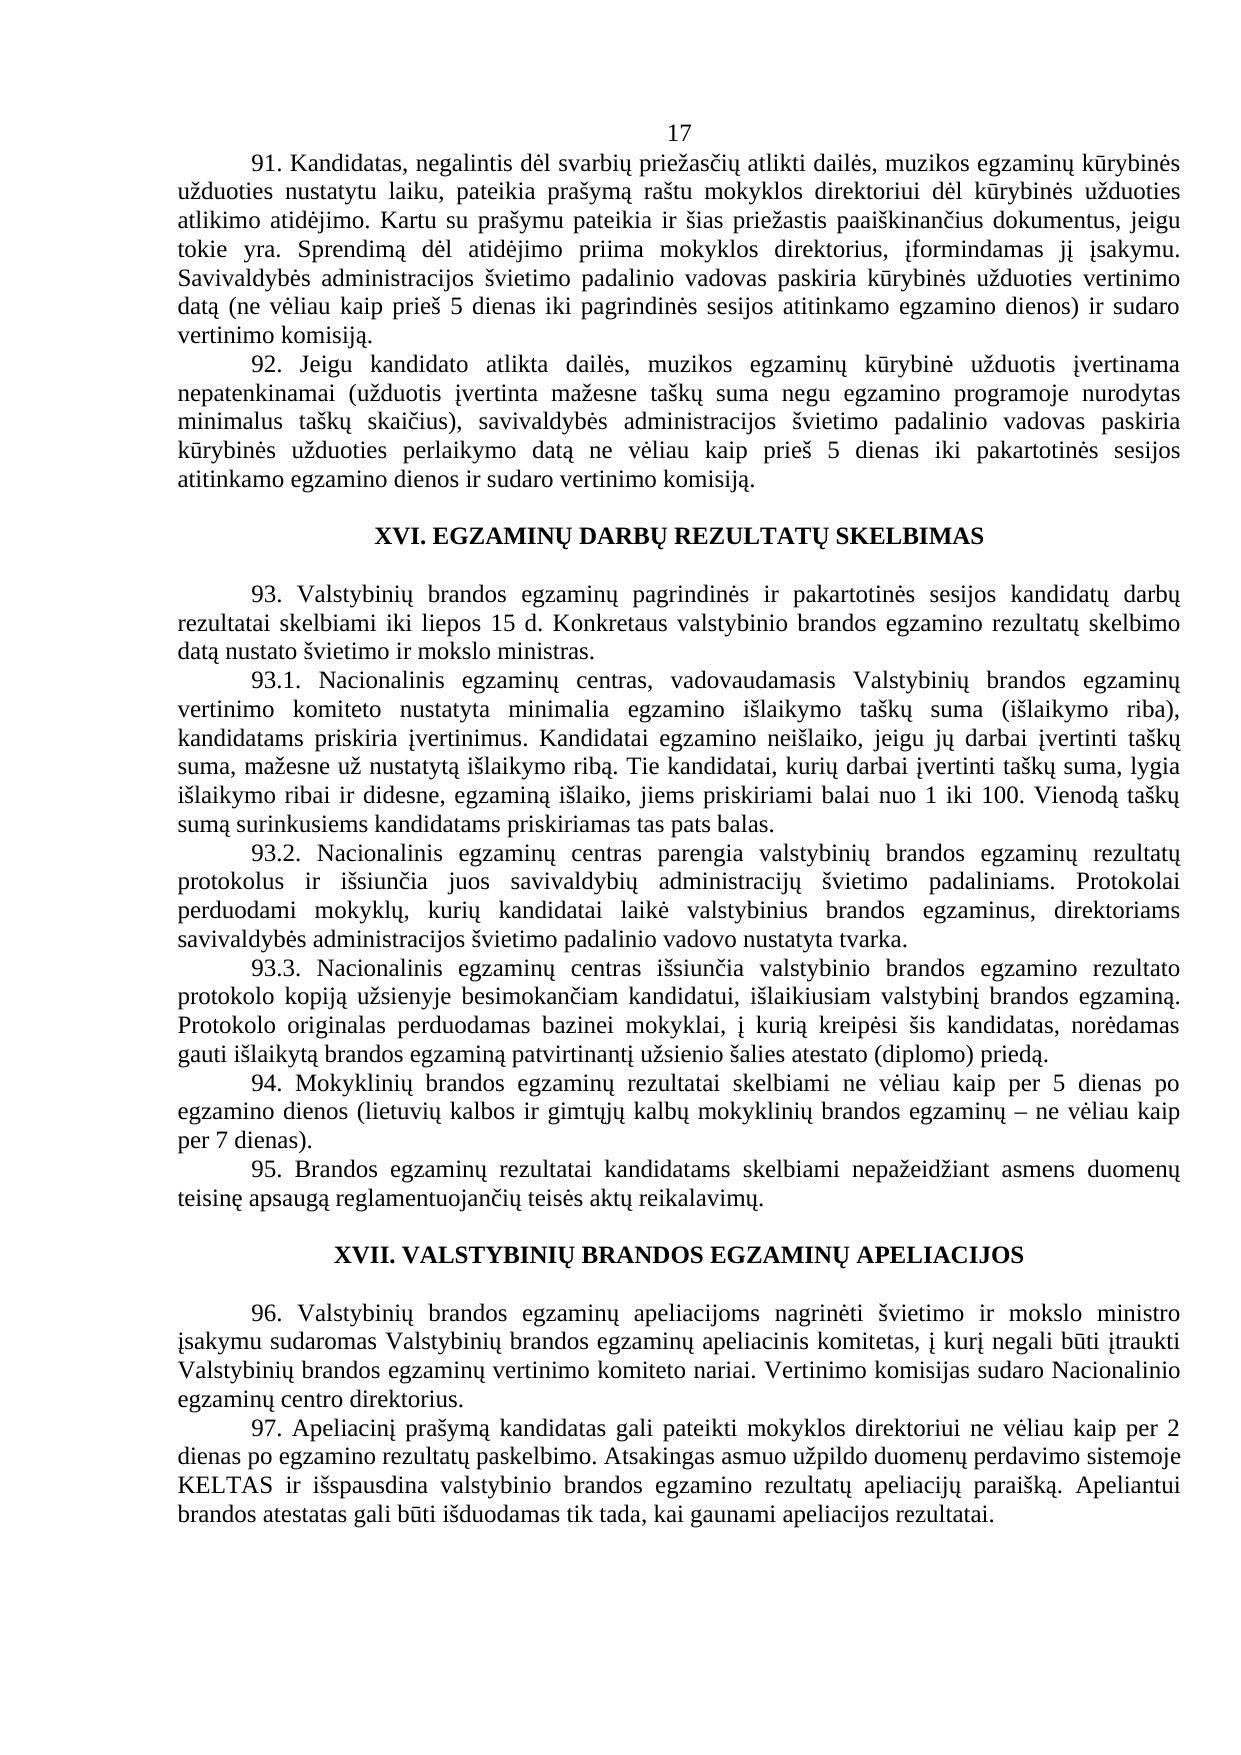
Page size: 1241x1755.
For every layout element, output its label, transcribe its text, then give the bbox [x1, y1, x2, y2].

text 93.3. Nacionalinis egzaminų centras išsiunčia valstybinio brandos egzamino rezultato protokolo kopiją užsienyje besimokančiam kandidatui, išlaikiusiam valstybinį brandos egzaminą. Protokolo originalas perduodamas bazinei mokyklai, į kurią kreipėsi šis kandidatas, norėdamas gauti išlaikytą brandos egzaminą patvirtinantį užsienio šalies atestato (diplomo) priedą. [177, 953, 1181, 1068]
text 91. Kandidatas, negalintis dėl svarbių priežasčių atlikti dailės, muzikos egzaminų kūrybinės užduoties nustatytu laiku, pateikia prašymą raštu mokyklos direktoriui dėl kūrybinės užduoties atlikimo atidėjimo. Kartu su prašymu pateikia ir šias priežastis paaiškinančius dokumentus, jeigu tokie yra. Sprendimą dėl atidėjimo priima mokyklos direktorius, įformindamas jį įsakymu. Savivaldybės administracijos švietimo padalinio vadovas paskiria kūrybinės užduoties vertinimo datą (ne vėliau kaip prieš 5 dienas iki pagrindinės sesijos atitinkamo egzamino dienos) ir sudaro vertinimo komisiją. [177, 148, 1181, 349]
text XVII. VALSTYBINIŲ BRANDOS EGZAMINŲ APELIACIJOS [177, 1240, 1181, 1269]
text 93.1. Nacionalinis egzaminų centras, vadovaudamasis Valstybinių brandos egzaminų vertinimo komiteto nustatyta minimalia egzamino išlaikymo taškų suma (išlaikymo riba), kandidatams priskiria įvertinimus. Kandidatai egzamino neišlaiko, jeigu jų darbai įvertinti taškų suma, mažesne už nustatytą išlaikymo ribą. Tie kandidatai, kurių darbai įvertinti taškų suma, lygia išlaikymo ribai ir didesne, egzaminą išlaiko, jiems priskiriami balai nuo 1 iki 100. Vienodą taškų sumą surinkusiems kandidatams priskiriamas tas pats balas. [177, 665, 1181, 838]
text 97. Apeliacinį prašymą kandidatas gali pateikti mokyklos direktoriui ne vėliau kaip per 2 dienas po egzamino rezultatų paskelbimo. Atsakingas asmuo užpildo duomenų perdavimo sistemoje KELTAS ir išspausdina valstybinio brandos egzamino rezultatų apeliacijų paraišką. Apeliantui brandos atestatas gali būti išduodamas tik tada, kai gaunami apeliacijos rezultatai. [177, 1413, 1181, 1528]
text 94. Mokyklinių brandos egzaminų rezultatai skelbiami ne vėliau kaip per 5 dienas po egzamino dienos (lietuvių kalbos ir gimtųjų kalbų mokyklinių brandos egzaminų – ne vėliau kaip per 7 dienas). [177, 1068, 1181, 1154]
text 95. Brandos egzaminų rezultatai kandidatams skelbiami nepažeidžiant asmens duomenų teisinę apsaugą reglamentuojančių teisės aktų reikalavimų. [177, 1154, 1181, 1211]
text 92. Jeigu kandidato atlikta dailės, muzikos egzaminų kūrybinė užduotis įvertinama nepatenkinamai (užduotis įvertinta mažesne taškų suma negu egzamino programoje nurodytas minimalus taškų skaičius), savivaldybės administracijos švietimo padalinio vadovas paskiria kūrybinės užduoties perlaikymo datą ne vėliau kaip prieš 5 dienas iki pakartotinės sesijos atitinkamo egzamino dienos ir sudaro vertinimo komisiją. [177, 349, 1181, 493]
text 93. Valstybinių brandos egzaminų pagrindinės ir pakartotinės sesijos kandidatų darbų rezultatai skelbiami iki liepos 15 d. Konkretaus valstybinio brandos egzamino rezultatų skelbimo datą nustato švietimo ir mokslo ministras. [177, 579, 1181, 665]
text 93.2. Nacionalinis egzaminų centras parengia valstybinių brandos egzaminų rezultatų protokolus ir išsiunčia juos savivaldybių administracijų švietimo padaliniams. Protokolai perduodami mokyklų, kurių kandidatai laikė valstybinius brandos egzaminus, direktoriams savivaldybės administracijos švietimo padalinio vadovo nustatyta tvarka. [177, 838, 1181, 953]
text XVI. EGZAMINŲ DARBŲ REZULTATŲ SKELBIMAS [177, 521, 1181, 550]
text 96. Valstybinių brandos egzaminų apeliacijoms nagrinėti švietimo ir mokslo ministro įsakymu sudaromas Valstybinių brandos egzaminų apeliacinis komitetas, į kurį negali būti įtraukti Valstybinių brandos egzaminų vertinimo komiteto nariai. Vertinimo komisijas sudaro Nacionalinio egzaminų centro direktorius. [177, 1298, 1181, 1413]
